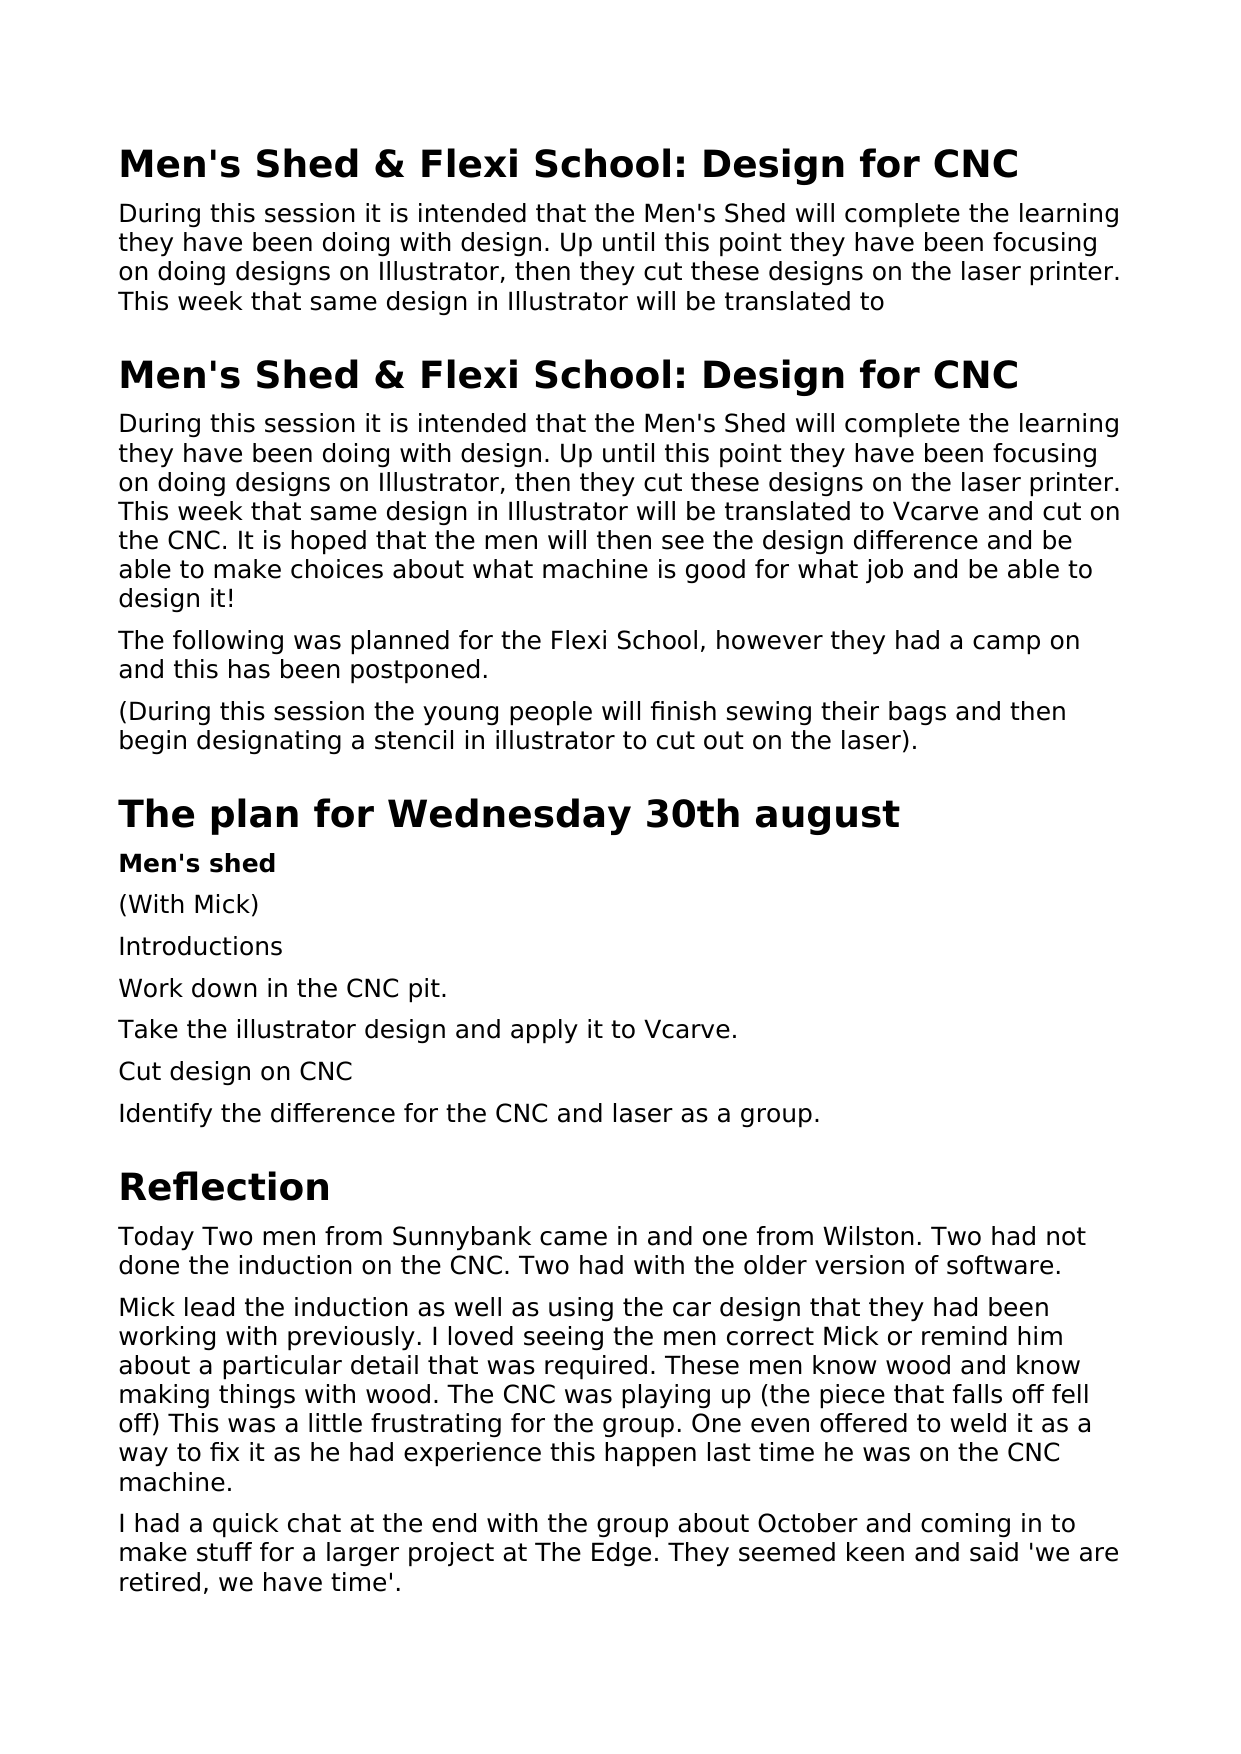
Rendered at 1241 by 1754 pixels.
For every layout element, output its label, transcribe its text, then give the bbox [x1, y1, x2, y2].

subtitle The plan for Wednesday 30th august [118, 793, 1122, 837]
text Identify the difference for the CNC and laser as a group. [118, 1099, 1122, 1128]
text Today Two men from Sunnybank came in and one from Wilston. Two had not done the induction on the CNC. Two had with the older version of software. [118, 1222, 1122, 1280]
text Introductions [118, 932, 1122, 962]
text Mick lead the induction as well as using the car design that they had been working with previously. I loved seeing the men correct Mick or remind him about a particular detail that was required. These men know wood and know making things with wood. The CNC was playing up (the piece that falls off fell off) This was a little frustrating for the group. One even offered to weld it as a way to fix it as he had experience this happen last time he was on the CNC machine. [118, 1293, 1122, 1497]
text During this session it is intended that the Men's Shed will complete the learning they have been doing with design. Up until this point they have been focusing on doing designs on Illustrator, then they cut these designs on the laser printer. This week that same design in Illustrator will be translated to Vcarve and cut on the CNC. It is hoped that the men will then see the design difference and be able to make choices about what machine is good for what job and be able to design it! [118, 409, 1122, 614]
text The following was planned for the Flexi School, however they had a camp on and this has been postponed. [118, 626, 1122, 684]
subtitle Men's Shed & Flexi School: Design for CNC [118, 353, 1122, 397]
text (With Mick) [118, 891, 1122, 920]
subtitle Men's Shed & Flexi School: Design for CNC [118, 143, 1122, 187]
text During this session it is intended that the Men's Shed will complete the learning they have been doing with design. Up until this point they have been focusing on doing designs on Illustrator, then they cut these designs on the laser printer. This week that same design in Illustrator will be translated to [118, 199, 1122, 316]
subtitle Reflection [118, 1166, 1122, 1209]
text (During this session the young people will finish sewing their bags and then begin designating a stencil in illustrator to cut out on the laser). [118, 697, 1122, 755]
text I had a quick chat at the end with the group about October and coming in to make stuff for a larger project at The Edge. They seemed keen and said 'we are retired, we have time'. [118, 1509, 1122, 1597]
text Men's shed [118, 849, 1122, 878]
text Take the illustrator design and apply it to Vcarve. [118, 1016, 1122, 1045]
text Work down in the CNC pit. [118, 974, 1122, 1003]
text Cut design on CNC [118, 1057, 1122, 1087]
